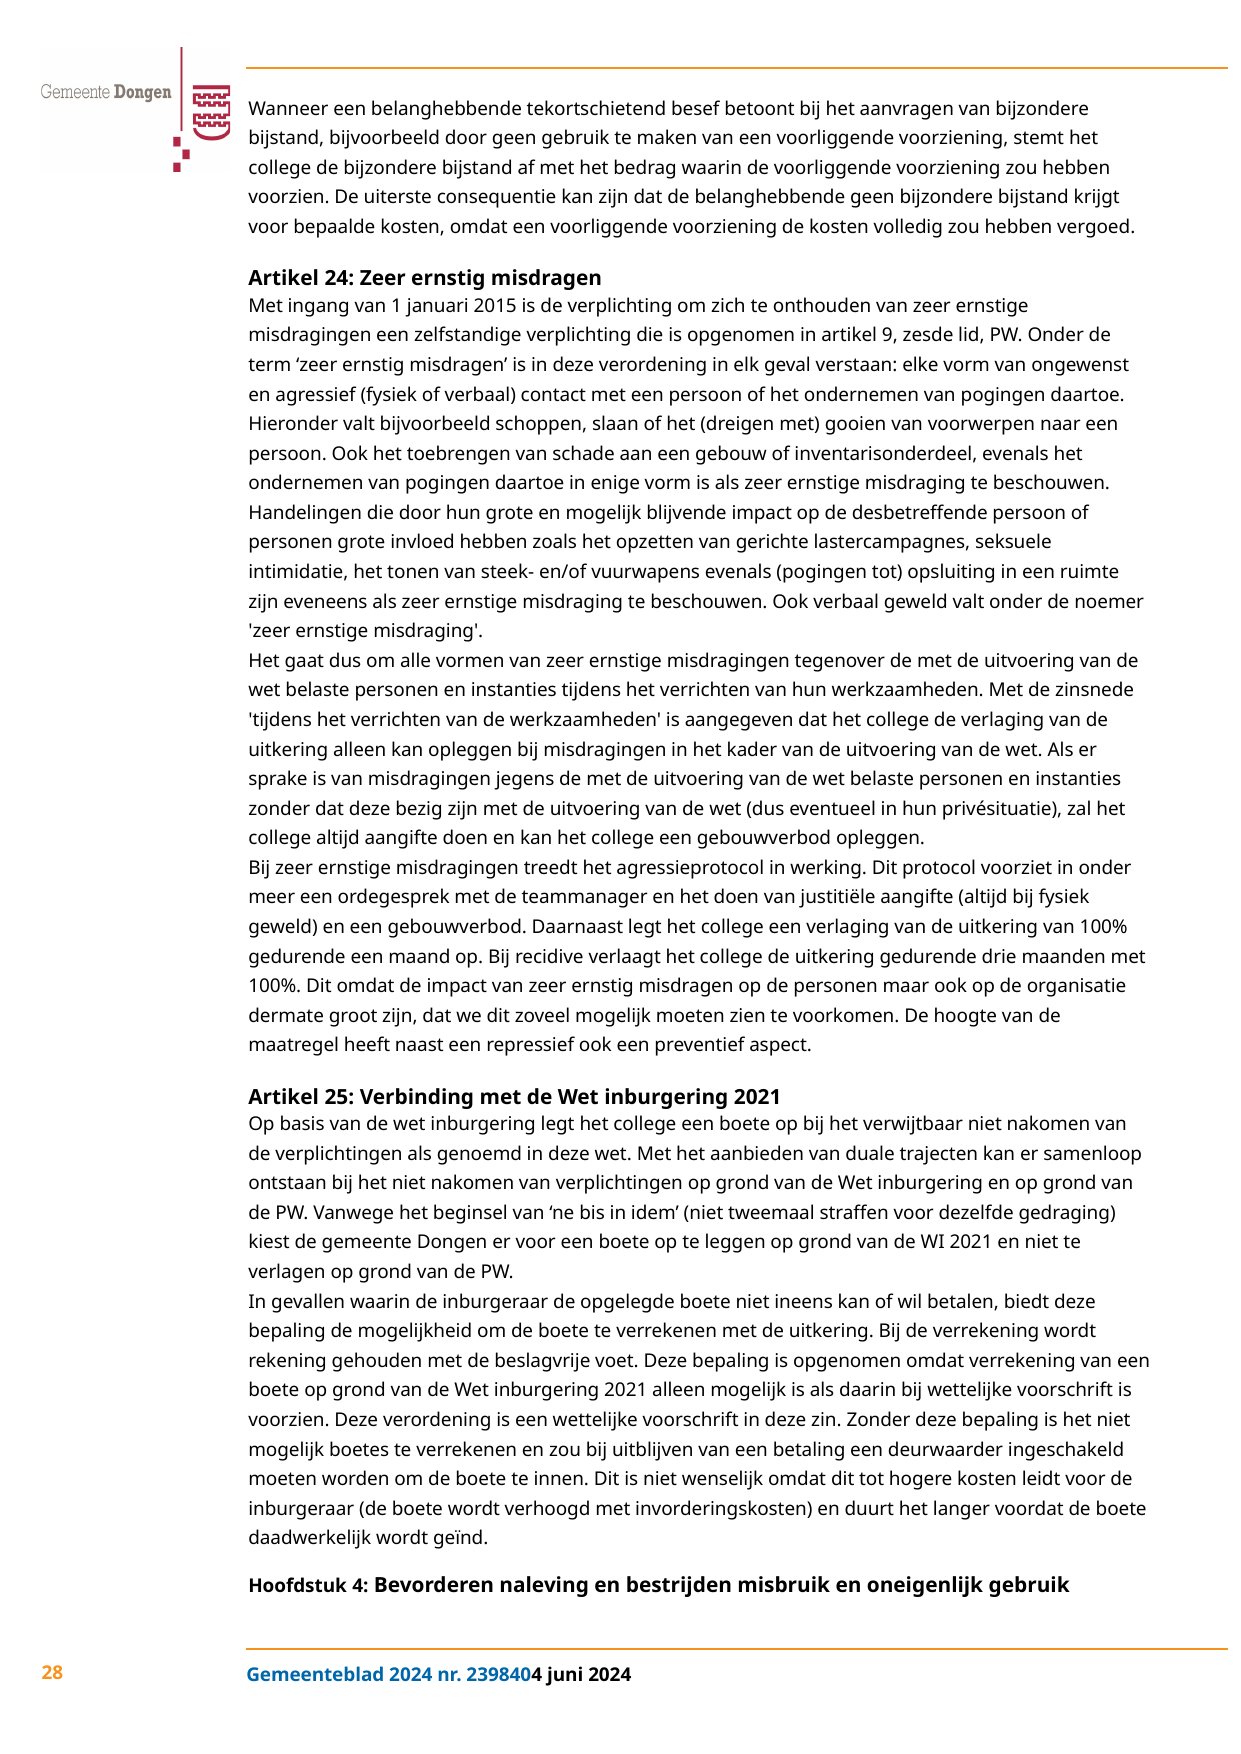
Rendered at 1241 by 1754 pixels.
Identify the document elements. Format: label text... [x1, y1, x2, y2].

text Met ingang van 1 januari 2015 is de verplichting om zich te onthouden van zeer ernstige misdragingen een zelfstandige verplichting die is opgenomen in artikel 9, zesde lid, PW. Onder de term ‘zeer ernstig misdragen’ is in deze verordening in elk geval verstaan: elke vorm van ongewenst en agressief (fysiek of verbaal) contact met een persoon of het ondernemen van pogingen daartoe. Hieronder valt bijvoorbeeld schoppen, slaan of het (dreigen met) gooien van voorwerpen naar een persoon. Ook het toebrengen van schade aan een gebouw of inventarisonderdeel, evenals het ondernemen van pogingen daartoe in enige vorm is als zeer ernstige misdraging te beschouwen. Handelingen die door hun grote en mogelijk blijvende impact op de desbetreffende persoon of personen grote invloed hebben zoals het opzetten van gerichte lastercampagnes, seksuele intimidatie, het tonen van steek- en/of vuurwapens evenals (pogingen tot) opsluiting in een ruimte zijn eveneens als zeer ernstige misdraging te beschouwen. Ook verbaal geweld valt onder de noemer 'zeer ernstige misdraging'. [248, 292, 1152, 643]
text Artikel 24: Zeer ernstig misdragen [248, 263, 1152, 292]
text Wanneer een belanghebbende tekortschietend besef betoont bij het aanvragen van bijzondere bijstand, bijvoorbeeld door geen gebruik te maken van een voorliggende voorziening, stemt het college de bijzondere bijstand af met het bedrag waarin de voorliggende voorziening zou hebben voorzien. De uiterste consequentie kan zijn dat de belanghebbende geen bijzondere bijstand krijgt voor bepaalde kosten, omdat een voorliggende voorziening de kosten volledig zou hebben vergoed. [248, 95, 1152, 239]
text Hoofdstuk 4: Bevorderen naleving en bestrijden misbruik en oneigenlijk gebruik [248, 1570, 1152, 1599]
text Artikel 25: Verbinding met de Wet inburgering 2021 [248, 1082, 1152, 1110]
picture [41, 47, 231, 172]
text Bij zeer ernstige misdragingen treedt het agressieprotocol in werking. Dit protocol voorziet in onder meer een ordegesprek met de teammanager en het doen van justitiële aangifte (altijd bij fysiek geweld) en een gebouwverbod. Daarnaast legt het college een verlaging van de uitkering van 100% gedurende een maand op. Bij recidive verlaagt het college de uitkering gedurende drie maanden met 100%. Dit omdat de impact van zeer ernstig misdragen op de personen maar ook op de organisatie dermate groot zijn, dat we dit zoveel mogelijk moeten zien te voorkomen. De hoogte van de maatregel heeft naast een repressief ook een preventief aspect. [248, 854, 1152, 1057]
text In gevallen waarin de inburgeraar de opgelegde boete niet ineens kan of wil betalen, biedt deze bepaling de mogelijkheid om de boete te verrekenen met de uitkering. Bij de verrekening wordt rekening gehouden met de beslagvrije voet. Deze bepaling is opgenomen omdat verrekening van een boete op grond van de Wet inburgering 2021 alleen mogelijk is als daarin bij wettelijke voorschrift is voorzien. Deze verordening is een wettelijke voorschrift in deze zin. Zonder deze bepaling is het niet mogelijk boetes te verrekenen en zou bij uitblijven van een betaling een deurwaarder ingeschakeld moeten worden om de boete te innen. Dit is niet wenselijk omdat dit tot hogere kosten leidt voor de inburgeraar (de boete wordt verhoogd met invorderingskosten) en duurt het langer voordat de boete daadwerkelijk wordt geïnd. [248, 1288, 1152, 1550]
text Het gaat dus om alle vormen van zeer ernstige misdragingen tegenover de met de uitvoering van de wet belaste personen en instanties tijdens het verrichten van hun werkzaamheden. Met de zinsnede 'tijdens het verrichten van de werkzaamheden' is aangegeven dat het college de verlaging van de uitkering alleen kan opleggen bij misdragingen in het kader van de uitvoering van de wet. Als er sprake is van misdragingen jegens de met de uitvoering van de wet belaste personen en instanties zonder dat deze bezig zijn met de uitvoering van de wet (dus eventueel in hun privésituatie), zal het college altijd aangifte doen en kan het college een gebouwverbod opleggen. [248, 647, 1152, 850]
text Op basis van de wet inburgering legt het college een boete op bij het verwijtbaar niet nakomen van de verplichtingen als genoemd in deze wet. Met het aanbieden van duale trajecten kan er samenloop ontstaan bij het niet nakomen van verplichtingen op grond van de Wet inburgering en op grond van de PW. Vanwege het beginsel van ‘ne bis in idem’ (niet tweemaal straffen voor dezelfde gedraging) kiest de gemeente Dongen er voor een boete op te leggen op grond van de WI 2021 en niet te verlagen op grond van de PW. [248, 1110, 1152, 1284]
